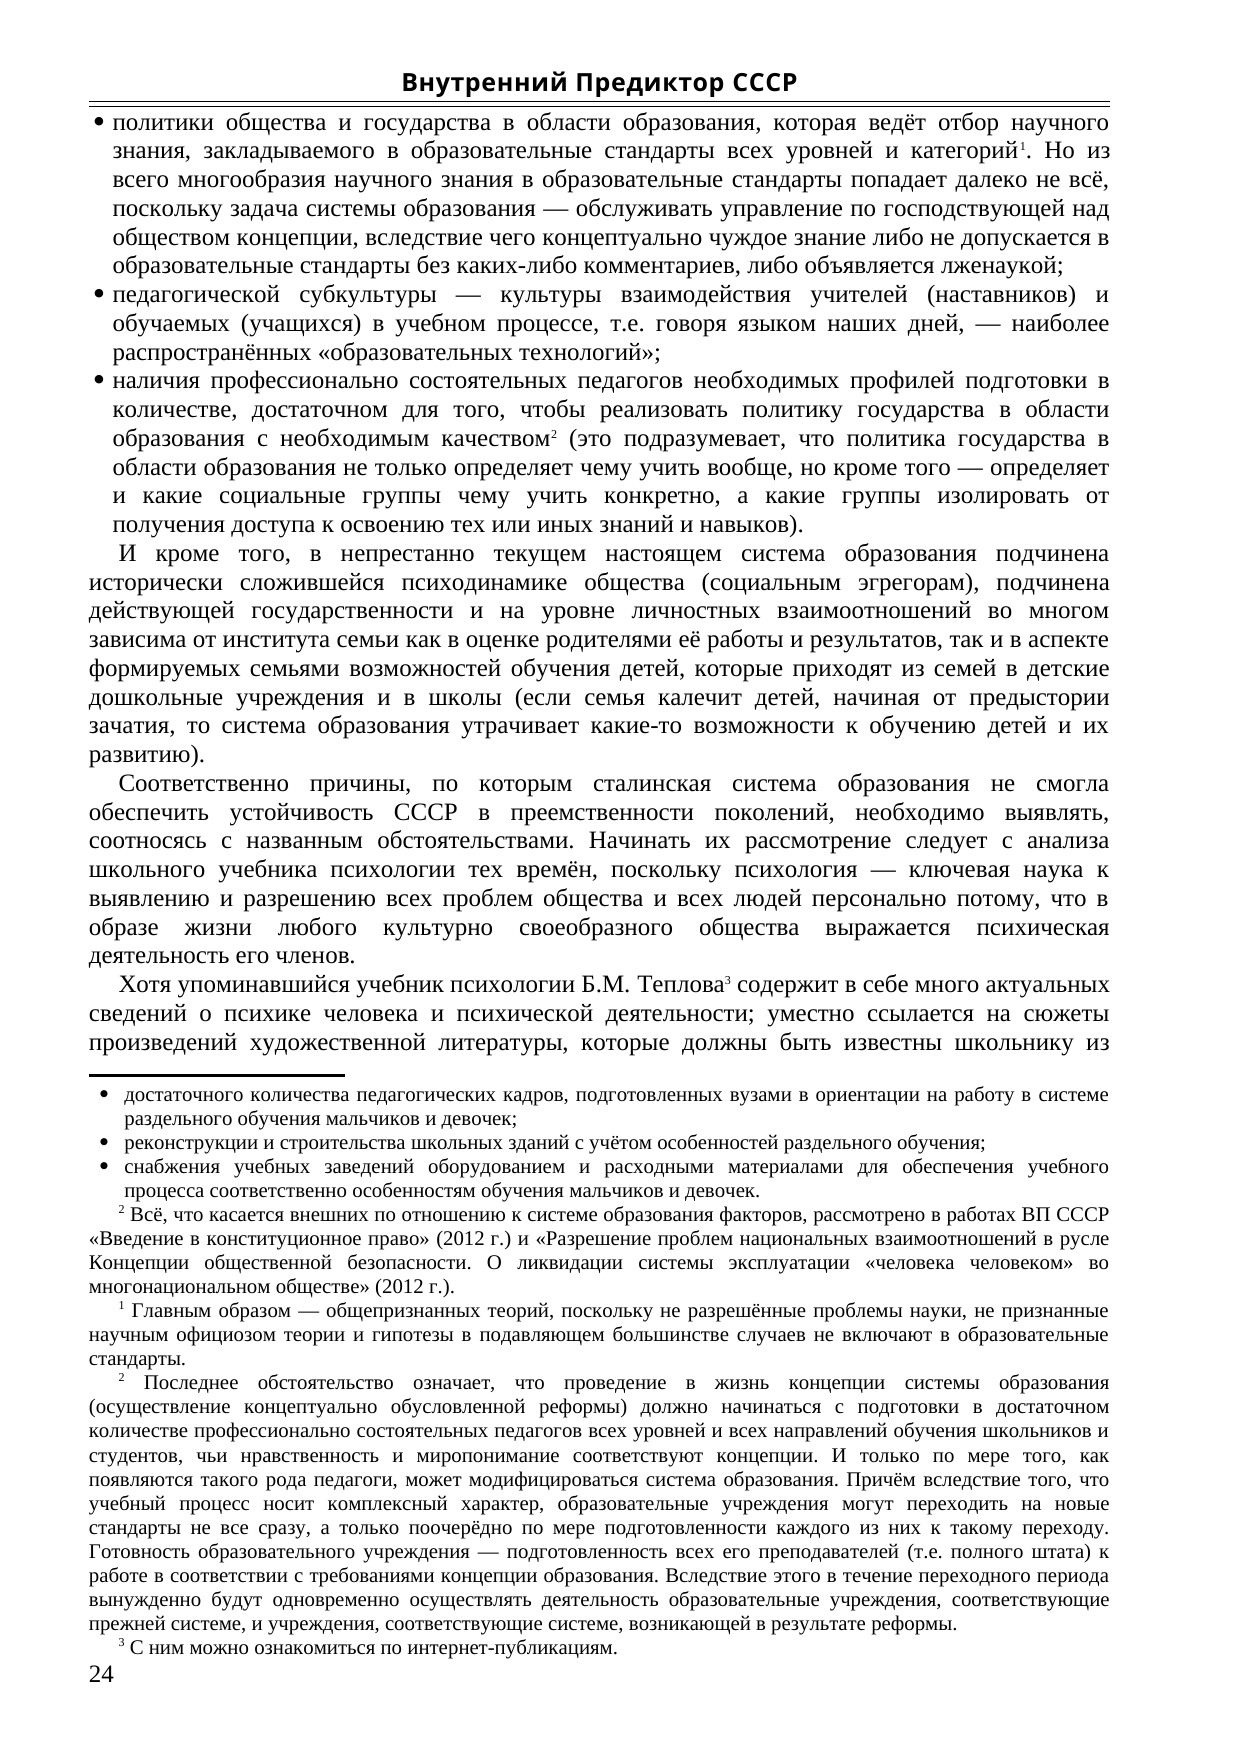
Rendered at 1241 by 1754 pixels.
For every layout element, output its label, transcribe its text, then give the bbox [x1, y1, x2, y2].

list политики общества и государства в области образования, которая ведёт отбор научного знания, закладываемого в образовательные стандарты всех уровней и категорий. Но из всего многообразия научного знания в образовательные стандарты попадает далеко не всё, поскольку задача системы образования — обслуживать управление по господствующей над обществом концепции, вследствие чего концептуально чуждое знание либо не допускается в образовательные стандарты без каких-либо комментариев, либо объявляется лженаукой; [94, 107, 1110, 279]
list снабжения учебных заведений оборудованием и расходными материалами для обеспечения учебного процесса соответственно особенностям обучения мальчиков и девочек. [100, 1154, 1110, 1202]
text И кроме того, в непрестанно текущем настоящем система образования подчинена исторически сложившейся психодинамике общества (социальным эгрегорам), подчинена действующей государственности и на уровне личностных взаимоотношений во многом зависима от института семьи как в оценке родителями её работы и результатов, так и в аспекте формируемых семьями возможностей обучения детей, которые приходят из семей в детские дошкольные учреждения и в школы (если семья калечит детей, начиная от предыстории зачатия, то система образования утрачивает какие-то возможности к обучению детей и их развитию). [89, 538, 1110, 768]
list Главным образом — общепризнанных теорий, поскольку не разрешённые проблемы науки, не признанные научным официозом теории и гипотезы в подавляющем большинстве случаев не включают в образовательные стандарты. [89, 1298, 1110, 1370]
list реконструкции и строительства школьных зданий с учётом особенностей раздельного обучения; [100, 1130, 1110, 1154]
text Всё, что касается внешних по отношению к системе образования факторов, рассмотрено в работах ВП СССР «Введение в конституционное право» (2012 г.) и «Разрешение проблем национальных взаимоотношений в русле Концепции общественной безопасности. О ликвидации системы эксплуатации «человека человеком» во многонациональном обществе» (2012 г.). [89, 1202, 1110, 1298]
list достаточного количества педагогических кадров, подготовленных вузами в ориентации на работу в системе раздельного обучения мальчиков и девочек; [100, 1082, 1110, 1130]
text С ним можно ознакомиться по интернет-публикациям. [89, 1635, 1110, 1659]
list наличия профессионально состоятельных педагогов необходимых профилей подготовки в количестве, достаточном для того, чтобы реализовать политику государства в области образования с необходимым качеством (это подразумевает, что политика государства в области образования не только определяет чему учить вообще, но кроме того — определяет и какие социальные группы чему учить конкретно, а какие группы изолировать от получения доступа к освоению тех или иных знаний и навыков). [94, 365, 1110, 538]
text Соответственно причины, по которым сталинская система образования не смогла обеспечить устойчивость СССР в преемственности поколений, необходимо выявлять, соотносясь с названным обстоятельствами. Начинать их рассмотрение следует с анализа школьного учебника психологии тех времён, поскольку психология — ключевая наука к выявлению и разрешению всех проблем общества и всех людей персонально потому, что в образе жизни любого культурно своеобразного общества выражается психическая деятельность его членов. [89, 768, 1110, 969]
list педагогической субкультуры — культуры взаимодействия учителей (наставников) и обучаемых (учащихся) в учебном процессе, т.е. говоря языком наших дней, — наиболее распространённых «образовательных технологий»; [94, 279, 1110, 365]
list Последнее обстоятельство означает, что проведение в жизнь концепции системы образования (осуществление концептуально обусловленной реформы) должно начинаться с подготовки в достаточном количестве профессионально состоятельных педагогов всех уровней и всех направлений обучения школьников и студентов, чьи нравственность и миропонимание соответствуют концепции. И только по мере того, как появляются такого рода педагоги, может модифицироваться система образования. Причём вследствие того, что учебный процесс носит комплексный характер, образовательные учреждения могут переходить на новые стандарты не все сразу, а только поочерёдно по мере подготовленности каждого из них к такому переходу. Готовность образовательного учреждения — подготовленность всех его преподавателей (т.е. полного штата) к работе в соответствии с требованиями концепции образования. Вследствие этого в течение переходного периода вынужденно будут одновременно осуществлять деятельность образовательные учреждения, соответствующие прежней системе, и учреждения, соответствующие системе, возникающей в результате реформы. [89, 1370, 1110, 1635]
text Хотя упоминавшийся учебник психологии Б.М. Теплова содержит в себе много актуальных сведений о психике человека и психической деятельности; уместно ссылается на сюжеты произведений художественной литературы, которые должны быть известны школьнику из [89, 969, 1110, 1055]
